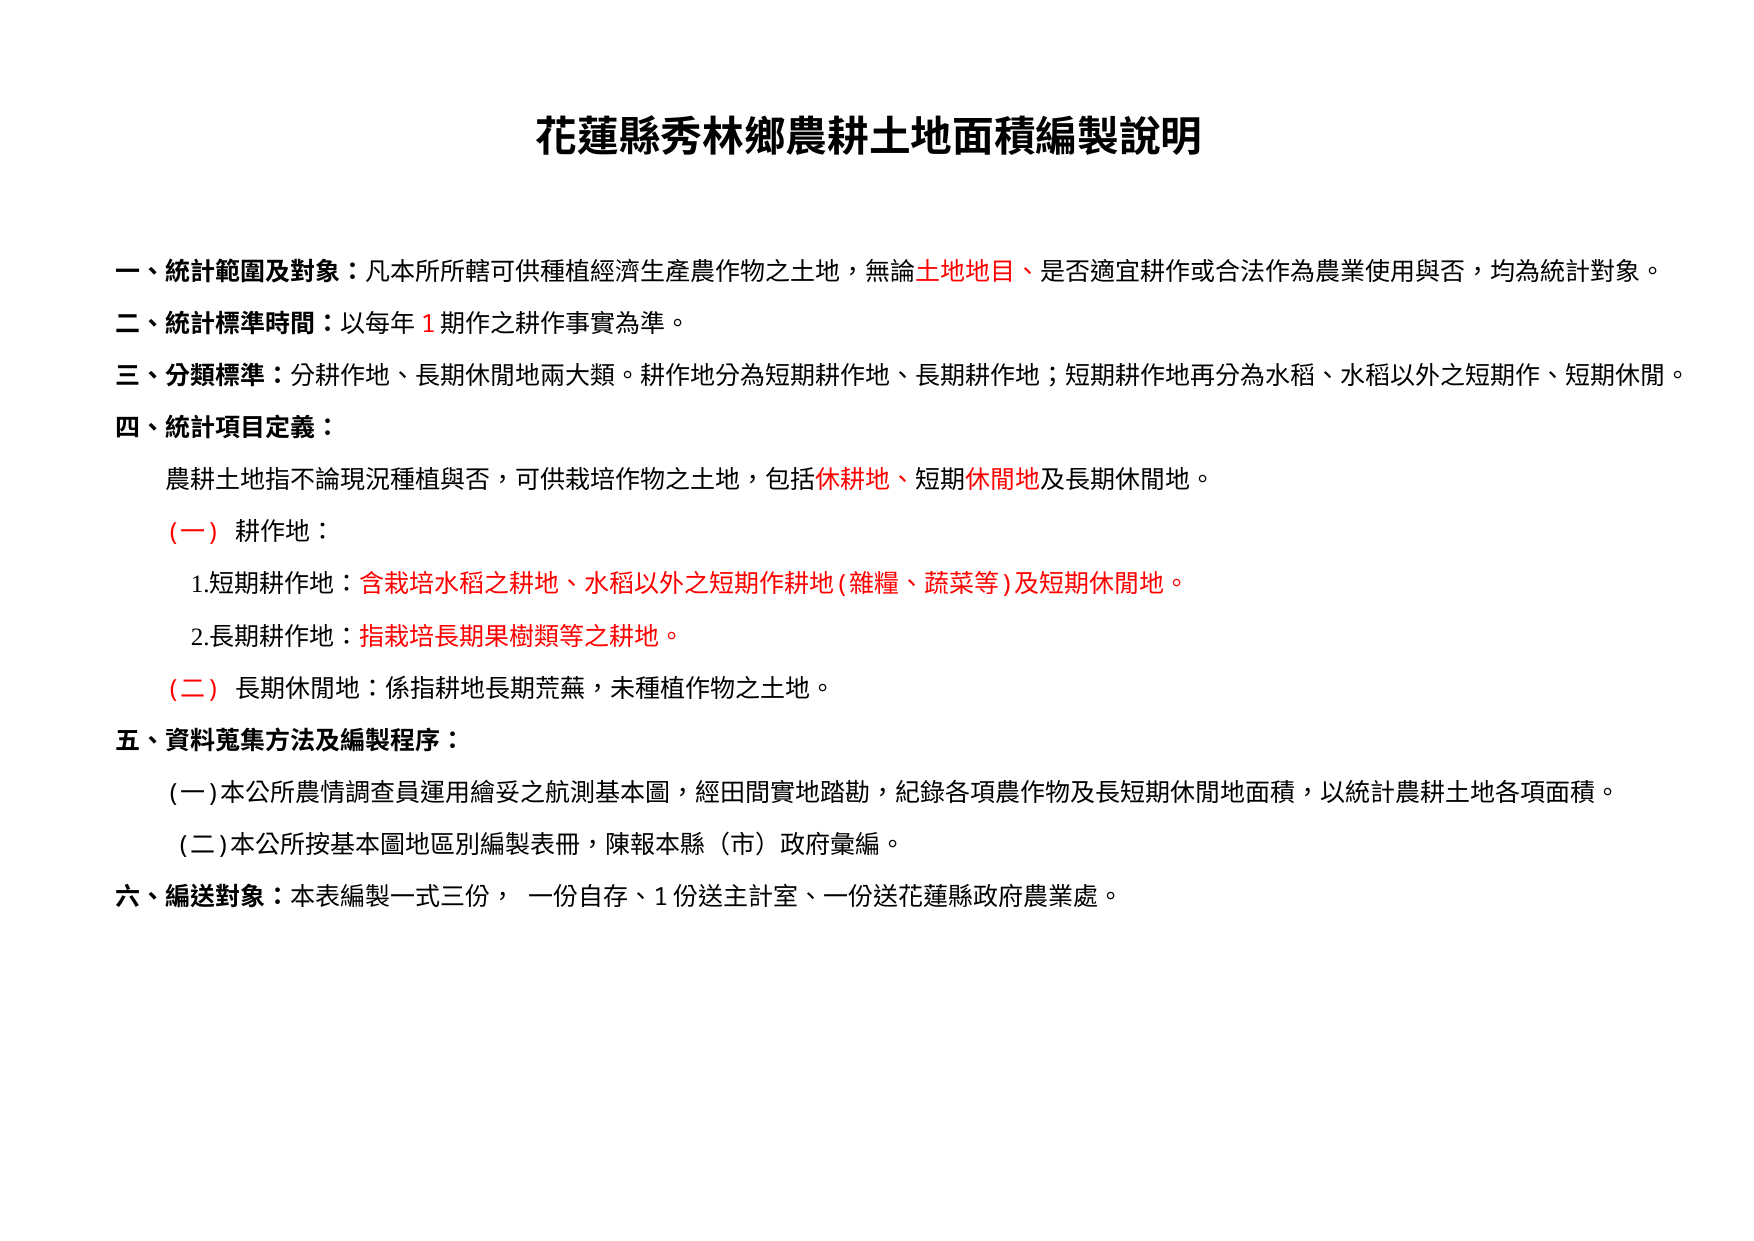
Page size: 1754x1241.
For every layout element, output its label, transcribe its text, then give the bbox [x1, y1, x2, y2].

table_cell [113, 968, 1754, 1022]
table_cell [113, 1077, 1754, 1131]
table_cell [113, 914, 1754, 968]
table_cell [113, 1023, 1754, 1077]
table_header 花蓮縣秀林鄉農耕土地面積編製說明 一、統計範圍及對象：凡本所所轄可供種植經濟生產農作物之土地，無論土地地目、是否適宜耕作或合法作為農業使用與否，均為統計對象。 二、統計標準時間：以每年1期作之耕作事實為準。 三、分類標準：分耕作地、長期休閒地兩大類。耕作地分為短期耕作地、長期耕作地；短期耕作地再分為水稻、水稻以外之短期作、短期休閒。 四、統計項目定義： 農耕土地指不論現況種植與否，可供栽培作物之土地，包括休耕地、短期休閒地及長期休閒地。 (一) 耕作地： 1.短期耕作地：含栽培水稻之耕地、水稻以外之短期作耕地(雜糧、蔬菜等)及短期休閒地。 2.長期耕作地：指栽培長期果樹類等之耕地。 (二) 長期休閒地：係指耕地長期荒蕪，未種植作物之土地。 五、資料蒐集方法及編製程序： (一)本公所農情調查員運用繪妥之航測基本圖，經田間實地踏勘，紀錄各項農作物及長短期休閒地面積，以統計農耕土地各項面積。 (二)本公所按基本圖地區別編製表冊，陳報本縣（市）政府彙編。 六、編送對象：本表編製一式三份， 一份自存、1份送主計室、一份送花蓮縣政府農業處。 [113, 103, 1754, 914]
